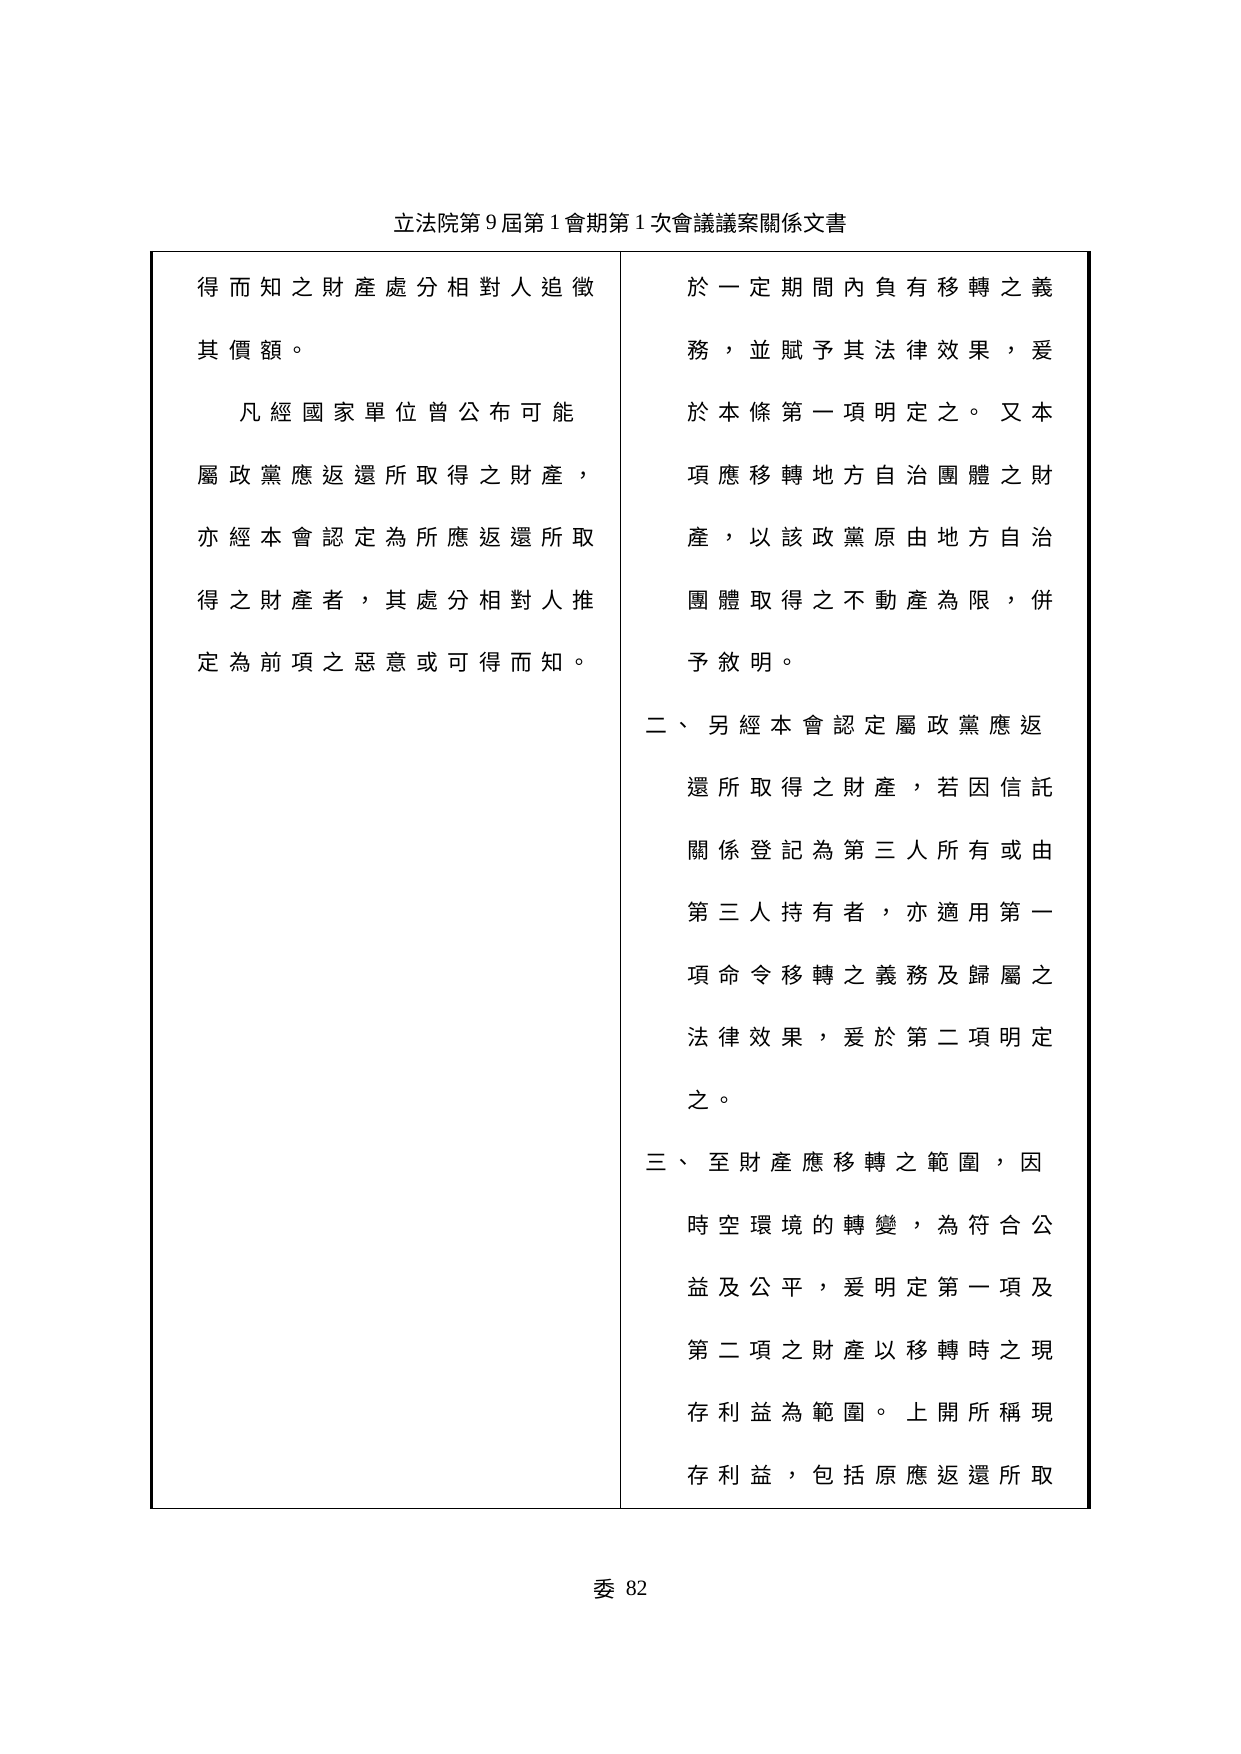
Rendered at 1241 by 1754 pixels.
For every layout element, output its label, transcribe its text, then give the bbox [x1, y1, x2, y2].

table_cell 得而知之財產處分相對人追徵其價額。 凡經國家單位曾公布可能屬政黨應返還所取得之財產，亦經本會認定為所應返還所取得之財產者，其處分相對人推定為前項之惡意或可得而知。 [153, 252, 620, 1508]
table_cell 於一定期間內負有移轉之義務，並賦予其法律效果，爰於本條第一項明定之。又本項應移轉地方自治團體之財產，以該政黨原由地方自治團體取得之不動產為限，併予敘明。 二、另經本會認定屬政黨應返還所取得之財產，若因信託關係登記為第三人所有或由第三人持有者，亦適用第一項命令移轉之義務及歸屬之法律效果，爰於第二項明定之。 三、至財產應移轉之範圍，因時空環境的轉變，為符合公益及公平，爰明定第一項及第二項之財產以移轉時之現存利益為範圍。上開所稱現存利益，包括原應返還所取 [621, 252, 1087, 1508]
